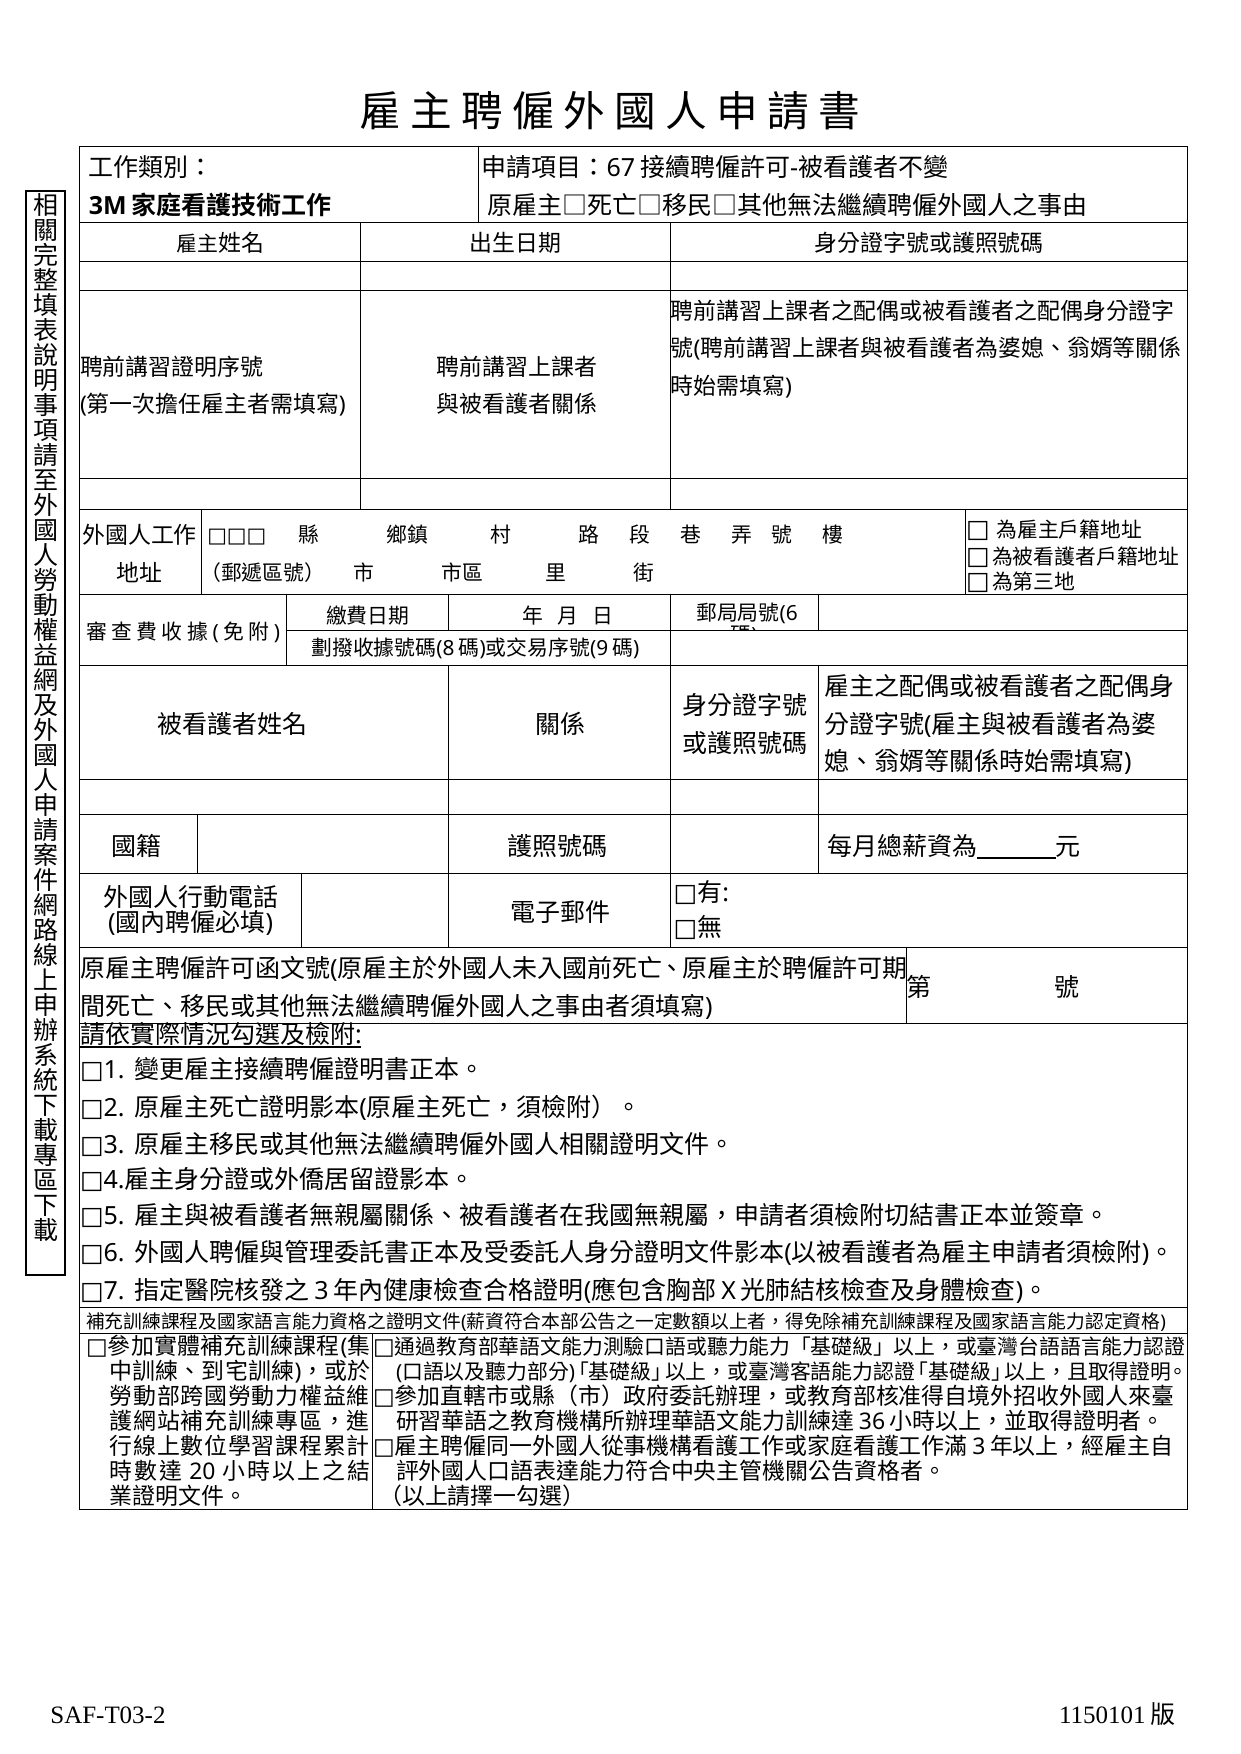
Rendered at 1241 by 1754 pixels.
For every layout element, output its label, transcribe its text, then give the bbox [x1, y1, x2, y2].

table_cell 被看護者姓名 [80, 666, 389, 779]
table_cell 繳費日期 [287, 595, 448, 630]
table_cell 身分證字號或護照號碼 [671, 223, 1187, 261]
table_cell 外國人行動電話 (國內聘僱必填) [80, 874, 301, 947]
table_cell □□□ 縣 鄉鎮 村 路 段 巷 弄 號 樓 （郵遞區號） 市 市區 里 街 [202, 510, 965, 594]
table_cell 身分證字號 或護照號碼 [671, 666, 818, 779]
table_cell 年 月 日 [449, 595, 670, 630]
table_cell 劃撥收據號碼(8碼)或交易序號(9碼) [287, 631, 670, 665]
table_cell [390, 666, 448, 689]
table_cell [80, 479, 360, 509]
table_cell 國籍 [80, 815, 197, 873]
table_cell 第 號 [907, 948, 1187, 1023]
table_cell [80, 780, 448, 814]
table_cell 為雇主戶籍地址 為被看護者戶籍地址 為第三地 [966, 510, 1187, 594]
table_cell [449, 780, 670, 814]
table_cell 聘前講習上課者之配偶或被看護者之配偶身分證字號(聘前講習上課者與被看護者為婆媳、翁婿等關係時始需填寫) [671, 291, 1187, 478]
table_header 申請項目：67接續聘僱許可-被看護者不變 原雇主□死亡□移民□其他無法繼續聘僱外國人之事由 [479, 147, 1187, 222]
table_cell 電子郵件 [449, 874, 670, 947]
table_cell 原雇主聘僱許可函文號(原雇主於外國人未入國前死亡、原雇主於聘僱許可期間死亡、移民或其他無法繼續聘僱外國人之事由者須填寫) [80, 948, 906, 1023]
table_cell [671, 479, 1187, 509]
table_cell □有: □無 [671, 874, 1187, 947]
table_cell [361, 262, 670, 289]
table_cell 雇主姓名 [80, 223, 360, 261]
table_cell [671, 815, 818, 873]
text 相關完整填表說明事項請至外國人勞動權益網及外國人申請案件網路線上申辦系統下載專區下載 [28, 192, 64, 1274]
table_cell [390, 689, 448, 779]
table_cell [671, 780, 818, 814]
table_cell [671, 262, 1187, 289]
table_cell 請依實際情況勾選及檢附: 變更雇主接續聘僱證明書正本。 原雇主死亡證明影本(原雇主死亡，須檢附）。 原雇主移民或其他無法繼續聘僱外國人相關證明文件。 □4.雇主身分證或外僑居留證影本。 雇主與被看護者無親屬關係、被看護者在我國無親屬，申請者須檢附切結書正本並簽章。 外國人聘僱與管理委託書正本及受委託人身分證明文件影本(以被看護者為雇主申請者須檢附)。 指定醫院核發之3年內健康檢查合格證明(應包含胸部X光肺結核檢查及身體檢查)。 [80, 1024, 1187, 1307]
text 雇 主 聘 僱 外 國 人 申 請 書 [50, 71, 1169, 146]
table_cell □參加實體補充訓練課程(集中訓練、到宅訓練)，或於勞動部跨國勞動力權益維護網站補充訓練專區，進行線上數位學習課程累計時數達20小時以上之結業證明文件。 [80, 1334, 372, 1509]
table_cell [819, 595, 1187, 630]
table_cell 聘前講習上課者 與被看護者關係 [361, 291, 670, 478]
table_cell 補充訓練課程及國家語言能力資格之證明文件(薪資符合本部公告之一定數額以上者，得免除補充訓練課程及國家語言能力認定資格) [80, 1308, 1187, 1333]
table_cell 護照號碼 [449, 815, 670, 873]
table_cell 雇主之配偶或被看護者之配偶身分證字號(雇主與被看護者為婆媳、翁婿等關係時始需填寫) [819, 666, 1187, 779]
table_cell [671, 631, 1187, 665]
table_cell [198, 815, 448, 873]
table_header 工作類別： 3M家庭看護技術工作 [80, 147, 478, 222]
table_cell 關係 [449, 666, 670, 779]
table_cell 郵局局號(6碼) [671, 595, 818, 630]
table_cell [819, 780, 1187, 814]
table_cell 審查費收據(免附) [80, 595, 286, 665]
table_cell 每月總薪資為 元 [819, 815, 1187, 873]
table_cell 外國人工作地址 [80, 510, 201, 594]
table_cell [361, 479, 670, 509]
table_cell 聘前講習證明序號 (第一次擔任雇主者需填寫) [80, 291, 360, 478]
table_cell [80, 262, 360, 289]
table_cell 出生日期 [361, 223, 670, 261]
table_cell □通過教育部華語文能力測驗口語或聽力能力「基礎級」以上，或臺灣台語語言能力認證(口語以及聽力部分)「基礎級」以上，或臺灣客語能力認證「基礎級」以上，且取得證明。 □參加直轄市或縣（市）政府委託辦理，或教育部核准得自境外招收外國人來臺研習華語之教育機構所辦理華語文能力訓練達36小時以上，並取得證明者。 □雇主聘僱同一外國人從事機構看護工作或家庭看護工作滿3年以上，經雇主自評外國人口語表達能力符合中央主管機關公告資格者。 （以上請擇一勾選） [373, 1334, 1187, 1509]
table_cell [302, 874, 448, 947]
